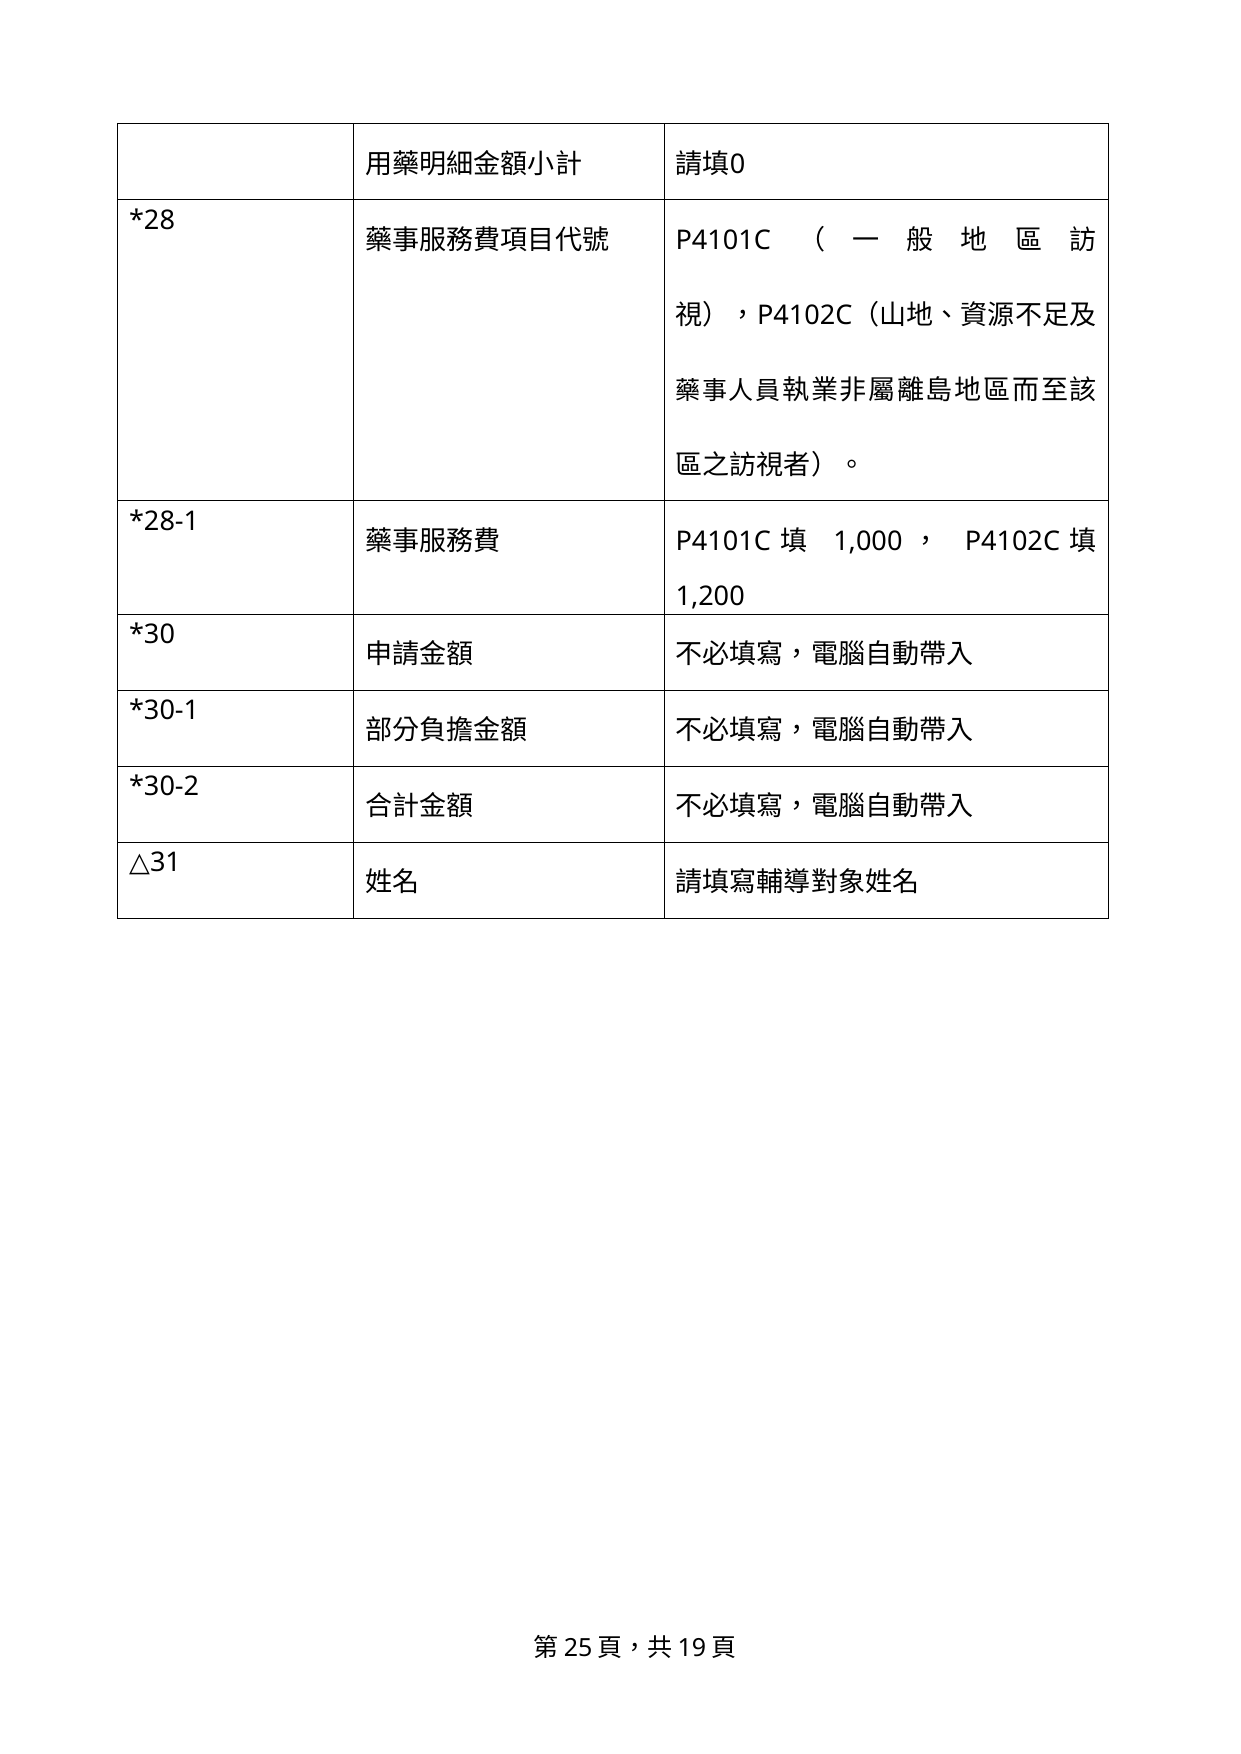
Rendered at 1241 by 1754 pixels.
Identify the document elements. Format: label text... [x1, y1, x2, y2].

table_cell *30-2 [118, 767, 353, 842]
table_cell 不必填寫，電腦自動帶入 [665, 615, 1108, 689]
table_cell △31 [118, 843, 353, 918]
table_cell 請填0 [665, 124, 1108, 199]
table_cell 不必填寫，電腦自動帶入 [665, 691, 1108, 766]
table_cell 藥事服務費 [354, 501, 664, 613]
table_cell 合計金額 [354, 767, 664, 842]
table_cell 姓名 [354, 843, 664, 918]
table_cell 部分負擔金額 [354, 691, 664, 766]
table_cell 申請金額 [354, 615, 664, 689]
table_cell P4101C填 1,000， P4102C填 1,200 [665, 501, 1108, 613]
table_cell *30-1 [118, 691, 353, 766]
table_cell *30 [118, 615, 353, 689]
table_cell 藥事服務費項目代號 [354, 200, 664, 500]
table_cell 請填寫輔導對象姓名 [665, 843, 1108, 918]
table_cell [118, 124, 353, 199]
table_cell *28 [118, 200, 353, 500]
table_cell 不必填寫，電腦自動帶入 [665, 767, 1108, 842]
table_cell *28-1 [118, 501, 353, 613]
table_cell P4101C（一般地區訪視），P4102C（山地、資源不足及藥事人員執業非屬離島地區而至該區之訪視者）。 [665, 200, 1108, 500]
table_cell 用藥明細金額小計 [354, 124, 664, 199]
